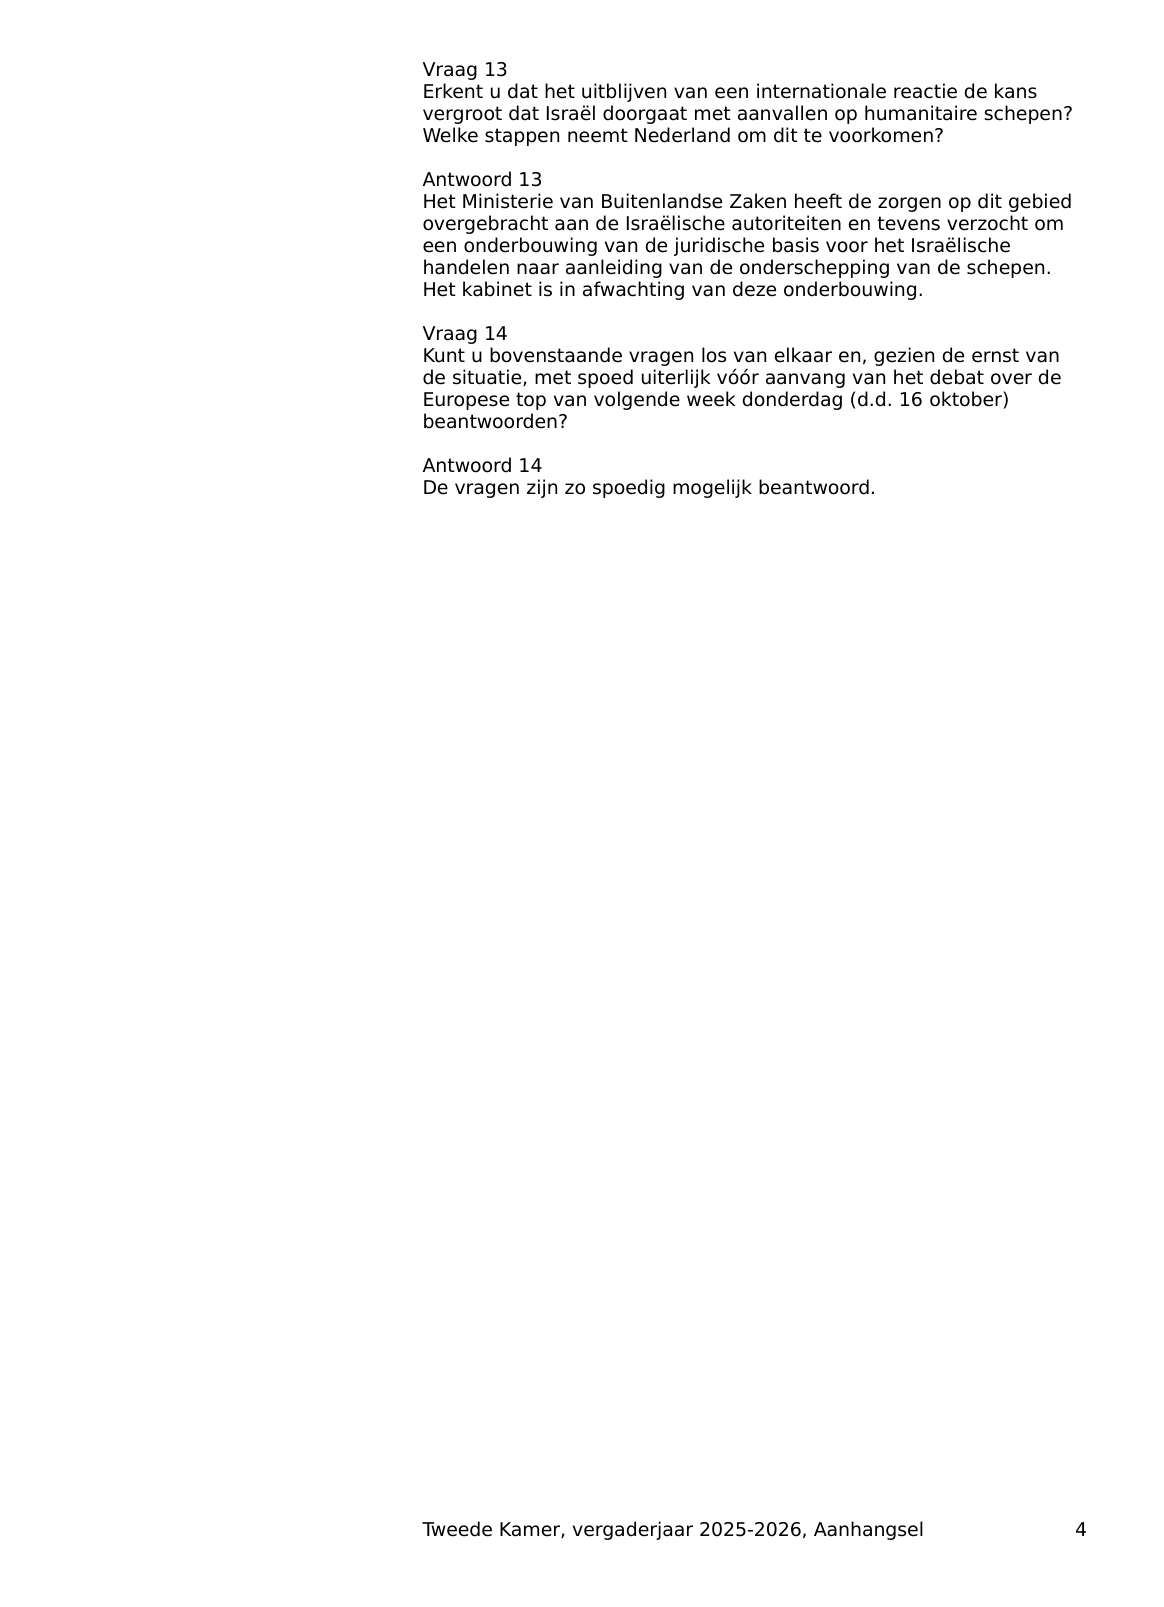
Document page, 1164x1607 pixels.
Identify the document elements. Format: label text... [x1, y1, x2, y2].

text Het Ministerie van Buitenlandse Zaken heeft de zorgen op dit gebied overgebracht aan de Israëlische autoriteiten en tevens verzocht om een onderbouwing van de juridische basis voor het Israëlische handelen naar aanleiding van de onderschepping van de schepen. Het kabinet is in afwachting van deze onderbouwing. [422, 191, 1087, 301]
text Antwoord 14 [422, 455, 1087, 477]
text Vraag 14 [422, 323, 1087, 345]
text De vragen zijn zo spoedig mogelijk beantwoord. [422, 477, 1087, 499]
text Antwoord 13 [422, 169, 1087, 191]
text Kunt u bovenstaande vragen los van elkaar en, gezien de ernst van de situatie, met spoed uiterlijk vóór aanvang van het debat over de Europese top van volgende week donderdag (d.d. 16 oktober) beantwoorden? [422, 345, 1087, 433]
text Erkent u dat het uitblijven van een internationale reactie de kans vergroot dat Israël doorgaat met aanvallen op humanitaire schepen? Welke stappen neemt Nederland om dit te voorkomen? [422, 81, 1087, 147]
text Vraag 13 [422, 59, 1087, 81]
